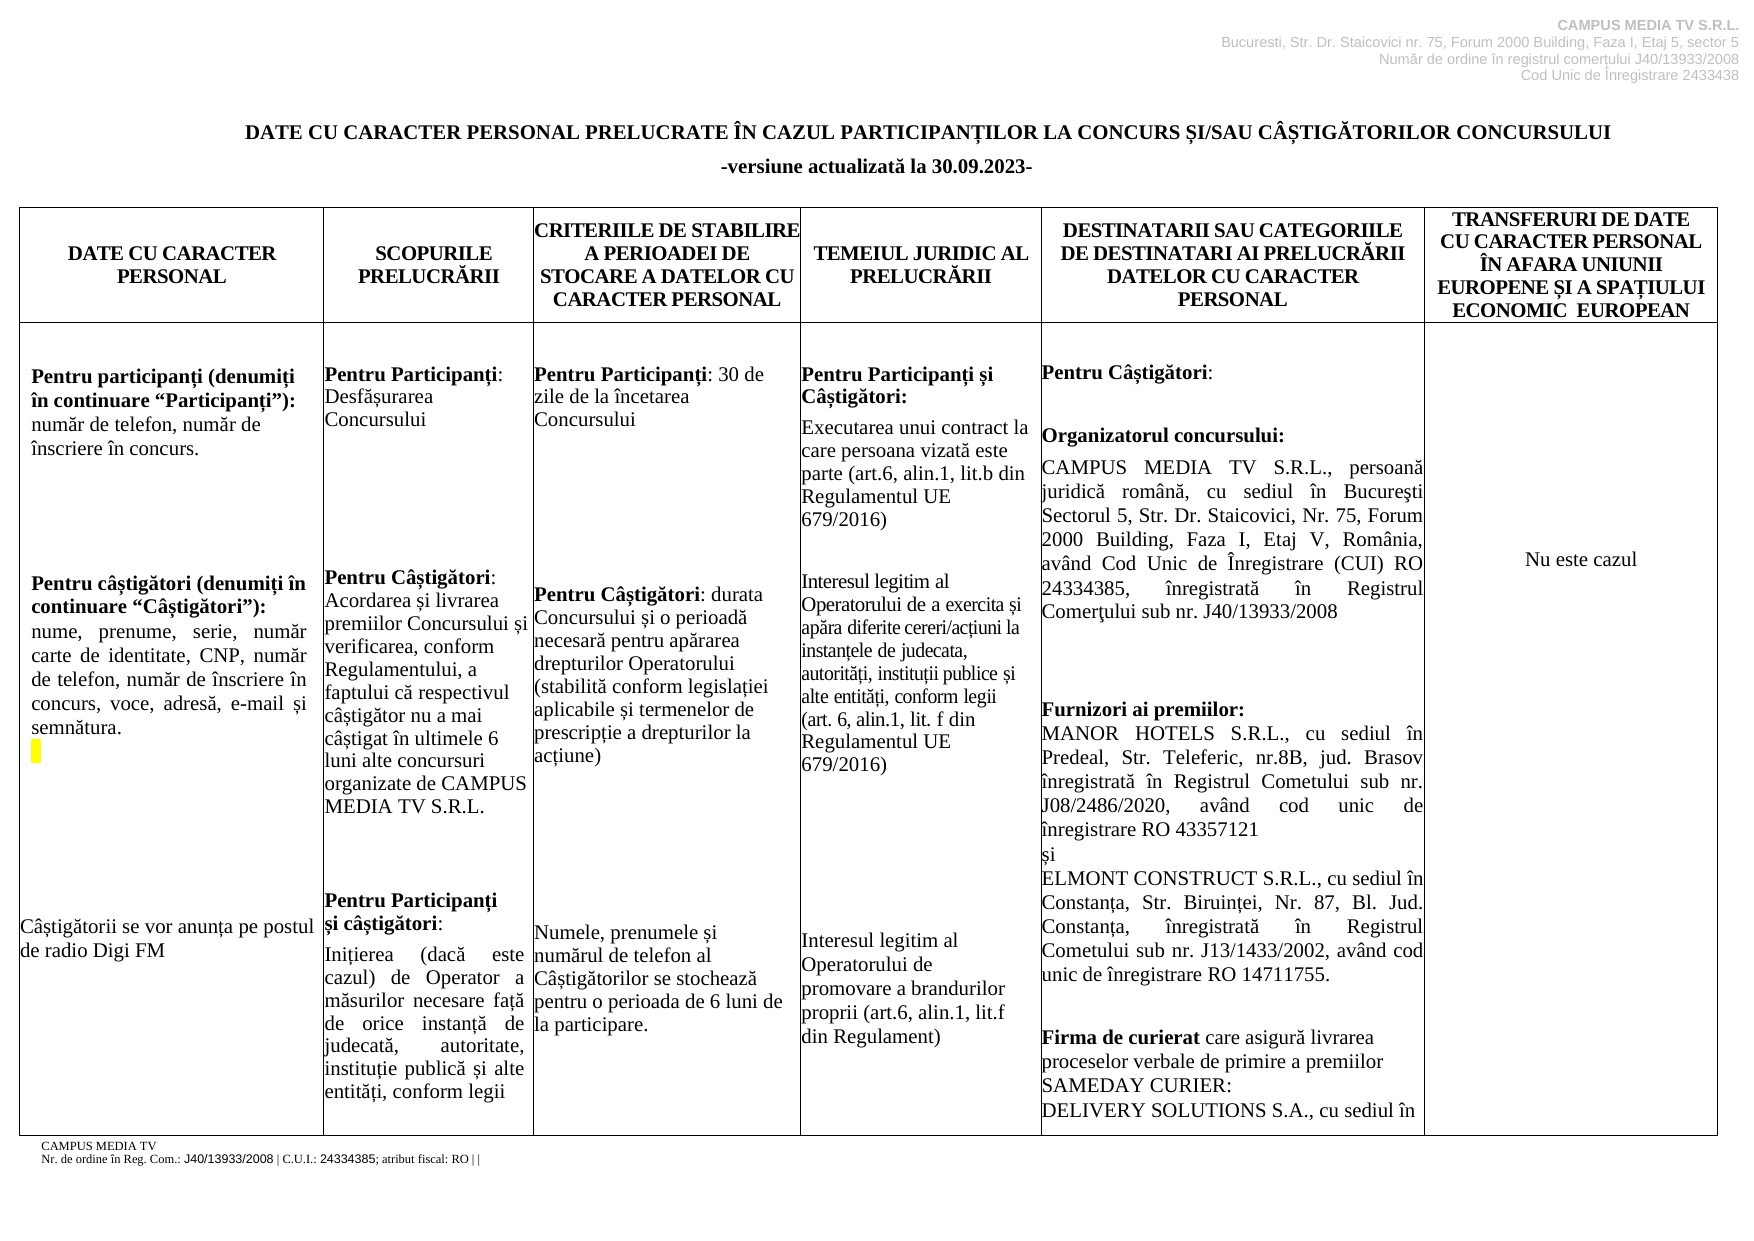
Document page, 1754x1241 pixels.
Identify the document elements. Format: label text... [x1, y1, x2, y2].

subtitle -versiune actualizată la 30.09.2023- [19, 154, 1734, 178]
table_header DESTINATARII SAU CATEGORIILE DE DESTINATARI AI PRELUCRĂRII DATELOR CU CARACTER PERSONAL [1042, 208, 1424, 322]
table_cell Pentru Participanți: 30 de zile de la încetarea Concursului Pentru Câștigători: durata Concursului și o perioadă necesară pentru apărarea drepturilor Operatorului (stabilită conform legislației aplicabile și termenelor de prescripție a drepturilor la acțiune) Numele, prenumele și numărul de telefon al Câștigătorilor se stochează pentru o perioada de 6 luni de la participare. [534, 323, 800, 1135]
table_cell Pentru Participanți: Desfășurarea Concursului Pentru Câștigători: Acordarea și livrarea premiilor Concursului și verificarea, conform Regulamentului, a faptului că respectivul câștigător nu a mai câștigat în ultimele 6 luni alte concursuri organizate de CAMPUS MEDIA TV S.R.L. Pentru Participanți și câștigători: Inițierea (dacă este cazul) de Operator a măsurilor necesare față de orice instanță de judecată, autoritate, instituție publică și alte entități, conform legii [324, 323, 533, 1135]
table_cell Pentru Participanți și Câștigători: Executarea unui contract la care persoana vizată este parte (art.6, alin.1, lit.b din Regulamentul UE 679/2016) Interesul legitim al Operatorului de a exercita și apăra diferite cereri/acțiuni la instanțele de judecata, autorități, instituții publice și alte entități, conform legii (art. 6, alin.1, lit. f din Regulamentul UE 679/2016) Interesul legitim al Operatorului de promovare a brandurilor proprii (art.6, alin.1, lit.f din Regulament) [801, 323, 1041, 1135]
table_header DATE CU CARACTER PERSONAL [20, 208, 323, 322]
table_cell Nu este cazul [1425, 323, 1717, 1135]
table_header TRANSFERURI DE DATE CU CARACTER PERSONAL ÎN AFARA UNIUNII EUROPENE ȘI A SPAȚIULUI ECONOMIC EUROPEAN [1425, 208, 1717, 322]
table_header TEMEIUL JURIDIC AL PRELUCRĂRII [801, 208, 1041, 322]
table_cell [20, 323, 323, 364]
table_header Pentru câștigători (denumiți în continuare “Câștigători”): nume, prenume, serie, număr carte de identitate, CNP, număr de telefon, număr de înscriere în concurs, voce, adresă, e-mail și semnătura. [20, 570, 318, 787]
table_header Pentru participanți (denumiți în continuare “Participanți”): număr de telefon, număr de înscriere în concurs. [20, 364, 323, 465]
table_cell Pentru Câștigători: Organizatorul concursului: CAMPUS MEDIA TV S.R.L., persoană juridică română, cu sediul în Bucureşti Sectorul 5, Str. Dr. Staicovici, Nr. 75, Forum 2000 Building, Faza I, Etaj V, România, având Cod Unic de Înregistrare (CUI) RO 24334385, înregistrată în Registrul Comerţului sub nr. J40/13933/2008 Furnizori ai premiilor: MANOR HOTELS S.R.L., cu sediul în Predeal, Str. Teleferic, nr.8B, jud. Brasov înregistrată în Registrul Cometului sub nr. J08/2486/2020, având cod unic de înregistrare RO 43357121 și ELMONT CONSTRUCT S.R.L., cu sediul în Constanța, Str. Biruinței, Nr. 87, Bl. Jud. Constanța, înregistrată în Registrul Cometului sub nr. J13/1433/2002, având cod unic de înregistrare RO 14711755. Firma de curierat care asigură livrarea proceselor verbale de primire a premiilor SAMEDAY CURIER: DELIVERY SOLUTIONS S.A., cu sediul în [1042, 323, 1424, 1135]
table_header CRITERIILE DE STABILIRE A PERIOADEI DE STOCARE A DATELOR CU CARACTER PERSONAL [534, 208, 800, 322]
table_header SCOPURILE PRELUCRĂRII [324, 208, 533, 322]
subtitle DATE CU CARACTER PERSONAL PRELUCRATE ÎN CAZUL PARTICIPANȚILOR LA CONCURS ȘI/SAU CÂȘTIGĂTORILOR CONCURSULUI [122, 120, 1734, 144]
table_cell Câștigătorii se vor anunța pe postul de radio Digi FM [20, 465, 323, 1135]
